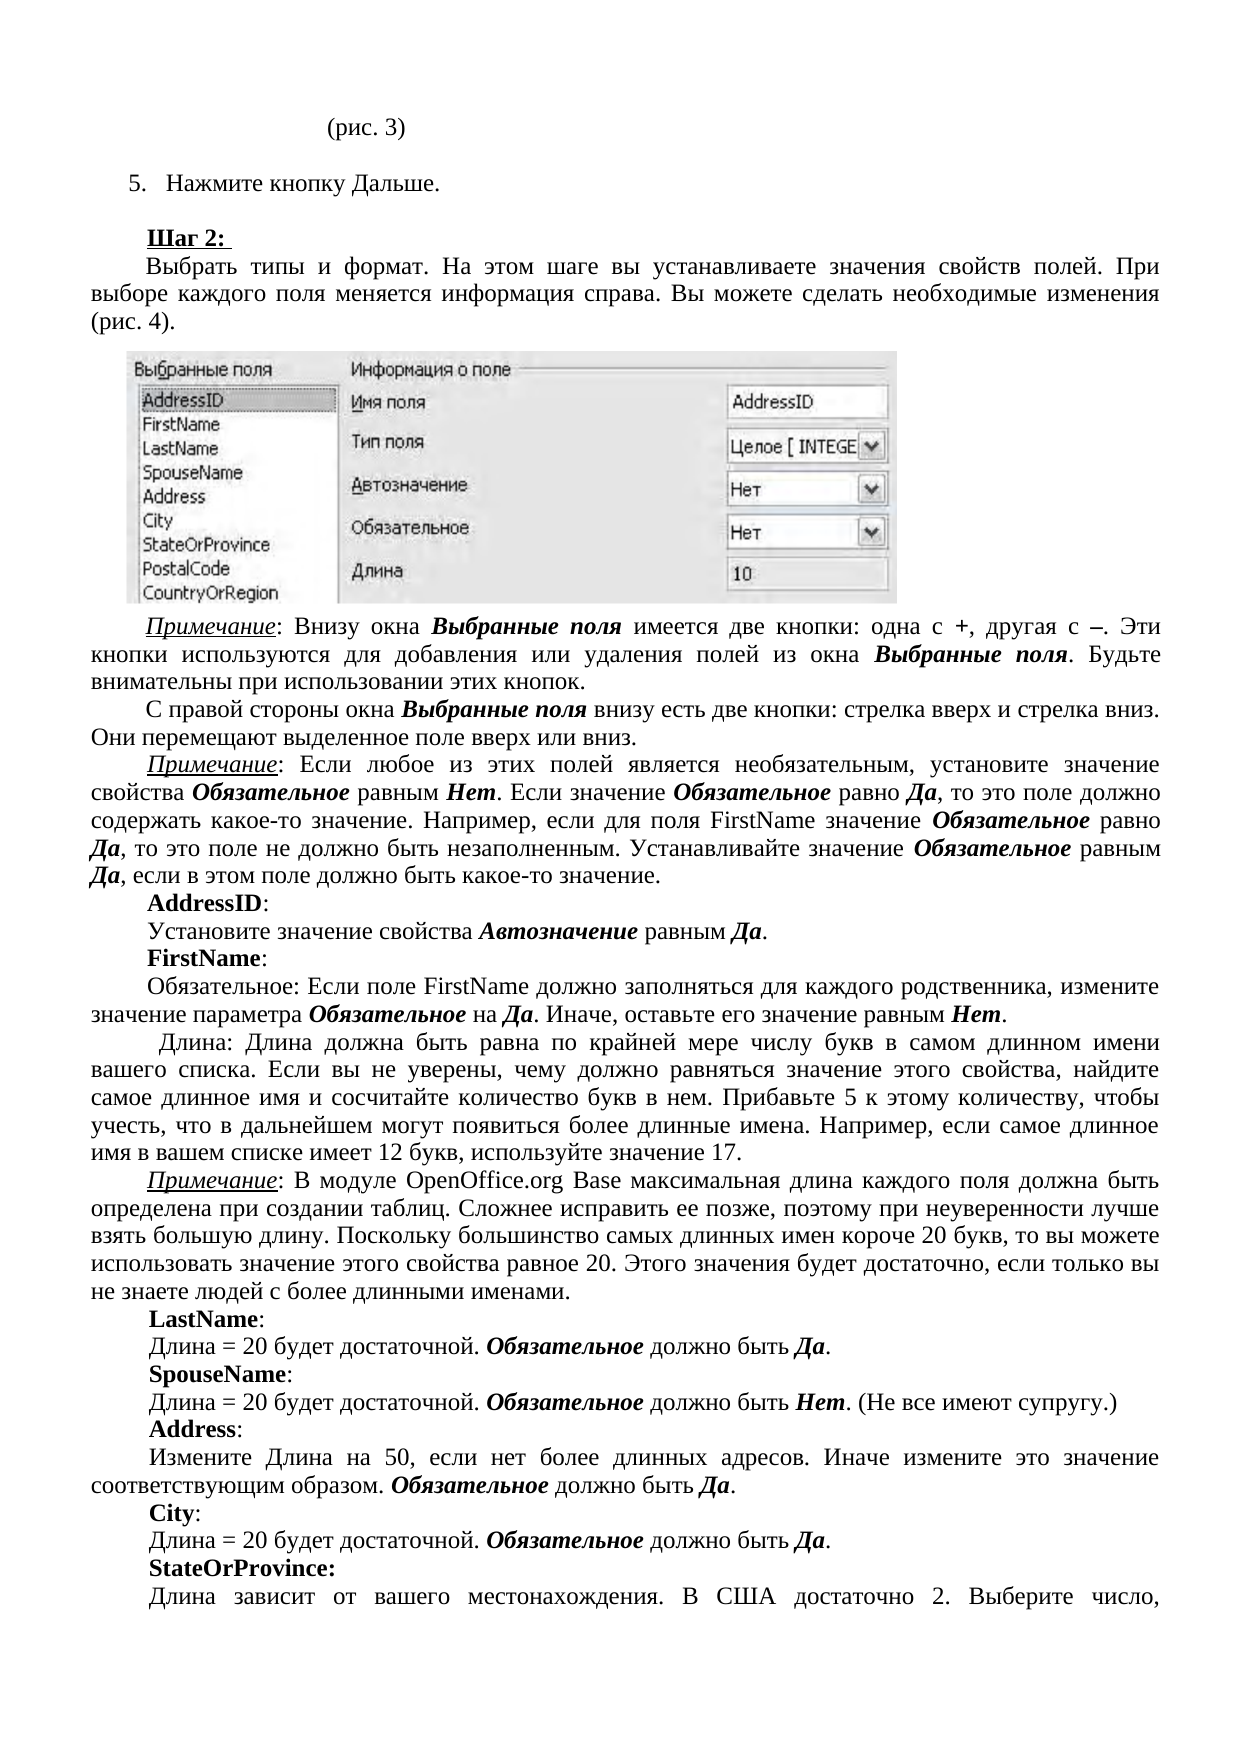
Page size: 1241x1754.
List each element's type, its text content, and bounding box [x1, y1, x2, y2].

text SpouseName: [91, 1360, 1161, 1388]
text Установите значение свойства Автозначение равным Да. [91, 917, 1161, 944]
text (рис. 4) [899, 557, 1161, 584]
text Примечание: В модуле OpenOffice.org Base максимальная длина каждого поля должна быть определена при создании таблиц. Сложнее исправить ее позже, поэтому при неуверенности лучше взять большую длину. Поскольку большинство самых длинных имен короче 20 букв, то вы можете использовать значение этого свойства равное 20. Этого значения будет достаточно, если только вы не знаете людей с более длинными именами. [91, 1166, 1161, 1305]
text AddressID: [91, 889, 1161, 917]
text Измените Длина на 50, если нет более длинных адресов. Иначе измените это значение соответствующим образом. Обязательное должно быть Да. [91, 1443, 1161, 1499]
text StateOrProvince: [91, 1554, 1161, 1582]
text Выбрать типы и формат. На этом шаге вы устанавливаете значения свойств полей. При выборе каждого поля меняется информация справа. Вы можете сделать необходимые изменения (рис. 4). [91, 252, 1161, 335]
list Нажмите кнопку Дальше. [128, 169, 1161, 196]
text Address: [91, 1416, 1161, 1443]
text LastName: [91, 1305, 1161, 1332]
text Длина = 20 будет достаточной. Обязательное должно быть Нет. (Не все имеют супругу.) [91, 1388, 1161, 1416]
text С правой стороны окна Выбранные поля внизу есть две кнопки: стрелка вверх и стрелка вниз. Они перемещают выделенное поле вверх или вниз. [91, 695, 1161, 751]
text City: [91, 1499, 1161, 1526]
text Длина = 20 будет достаточной. Обязательное должно быть Да. [91, 1332, 1161, 1360]
text FirstName: [91, 944, 1161, 972]
text Длина зависит от вашего местонахождения. В США достаточно 2. Выберите число, [91, 1582, 1161, 1609]
picture [125, 345, 899, 607]
text Длина = 20 будет достаточной. Обязательное должно быть Да. [91, 1526, 1161, 1554]
text Примечание: Если любое из этих полей является необязательным, установите значение свойства Обязательное равным Нет. Если значение Обязательное равно Да, то это поле должно содержать какое-то значение. Например, если для поля FirstName значение Обязательное равно Да, то это поле не должно быть незаполненным. Устанавливайте значение Обязательное равным Да, если в этом поле должно быть какое-то значение. [91, 751, 1161, 889]
text Обязательное: Если поле FirstName должно заполняться для каждого родственника, измените значение параметра Обязательное на Да. Иначе, оставьте его значение равным Нет. [91, 972, 1161, 1028]
text Длина: Длина должна быть равна по крайней мере числу букв в самом длинном имени вашего списка. Если вы не уверены, чему должно равняться значение этого свойства, найдите самое длинное имя и сосчитайте количество букв в нем. Прибавьте 5 к этому количеству, чтобы учесть, что в дальнейшем могут появиться более длинные имена. Например, если самое длинное имя в вашем списке имеет 12 букв, используйте значение 17. [91, 1028, 1161, 1166]
text (рис. 3) [91, 113, 1161, 141]
text Шаг 2: [91, 224, 1161, 252]
text (рис. 4) [91, 557, 125, 584]
text Примечание: Внизу окна Выбранные поля имеется две кнопки: одна с +, другая с –. Эти кнопки используются для добавления или удаления полей из окна Выбранные поля. Будьте внимательны при использовании этих кнопок. [91, 612, 1161, 695]
